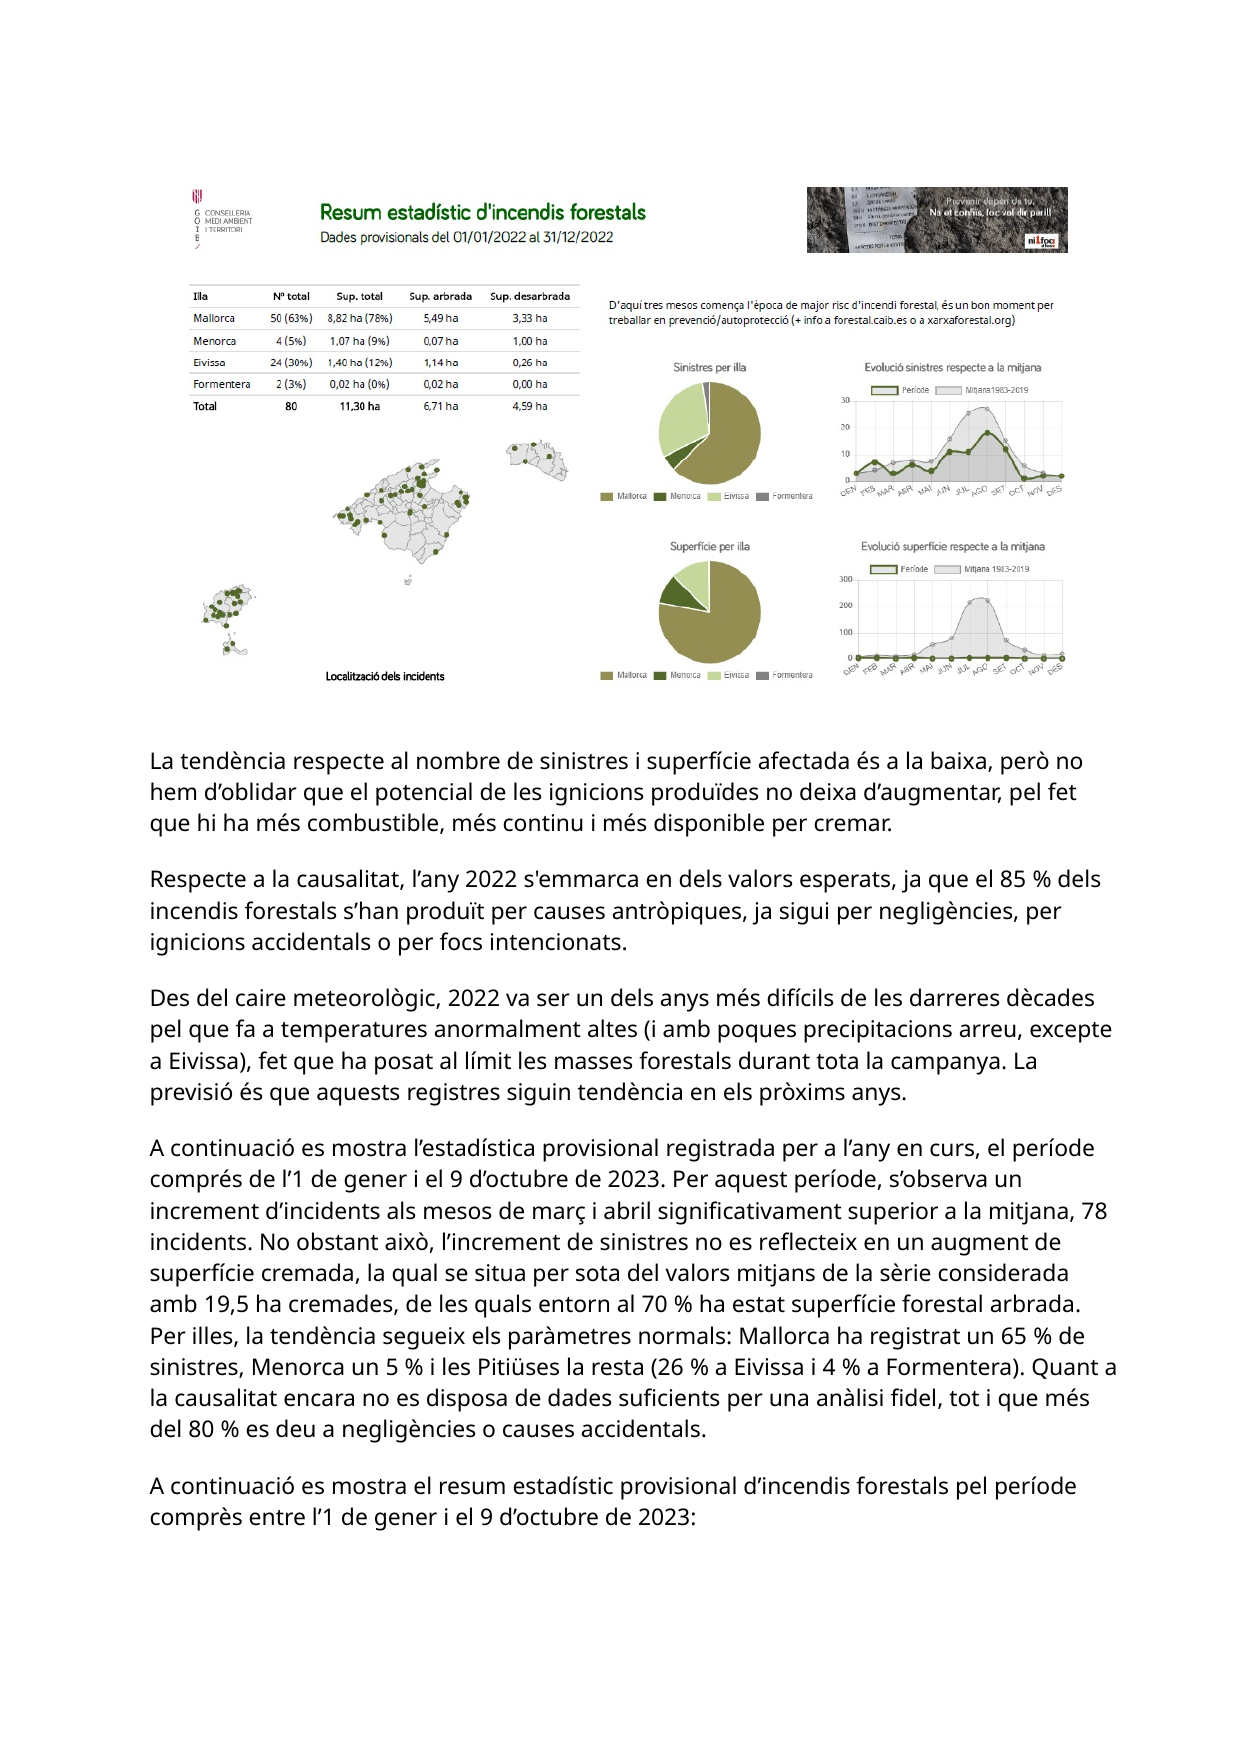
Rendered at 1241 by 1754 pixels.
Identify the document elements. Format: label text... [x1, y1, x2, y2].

text A continuació es mostra l’estadística provisional registrada per a l’any en curs, el període comprés de l’1 de gener i el 9 d’octubre de 2023. Per aquest període, s’observa un increment d’incidents als mesos de març i abril significativament superior a la mitjana, 78 incidents. No obstant això, l’increment de sinistres no es reflecteix en un augment de superfície cremada, la qual se situa per sota del valors mitjans de la sèrie considerada amb 19,5 ha cremades, de les quals entorn al 70 % ha estat superfície forestal arbrada. Per illes, la tendència segueix els paràmetres normals: Mallorca ha registrat un 65 % de sinistres, Menorca un 5 % i les Pitiüses la resta (26 % a Eivissa i 4 % a Formentera). Quant a la causalitat encara no es disposa de dades suficients per una anàlisi fidel, tot i que més del 80 % es deu a negligències o causes accidentals. [149, 1132, 1122, 1444]
picture [149, 118, 1102, 720]
text A continuació es mostra el resum estadístic provisional d’incendis forestals pel període comprès entre l’1 de gener i el 9 d’octubre de 2023: [149, 1469, 1122, 1532]
text Des del caire meteorològic, 2022 va ser un dels anys més difícils de les darreres dècades pel que fa a temperatures anormalment altes (i amb poques precipitacions arreu, excepte a Eivissa), fet que ha posat al límit les masses forestals durant tota la campanya. La previsió és que aquests registres siguin tendència en els pròxims anys. [149, 982, 1122, 1107]
text La tendència respecte al nombre de sinistres i superfície afectada és a la baixa, però no hem d’oblidar que el potencial de les ignicions produïdes no deixa d’augmentar, pel fet que hi ha més combustible, més continu i més disponible per cremar. [149, 744, 1122, 838]
text Respecte a la causalitat, l’any 2022 s'emmarca en dels valors esperats, ja que el 85 % dels incendis forestals s’han produït per causes antròpiques, ja sigui per negligències, per ignicions accidentals o per focs intencionats. [149, 863, 1122, 957]
